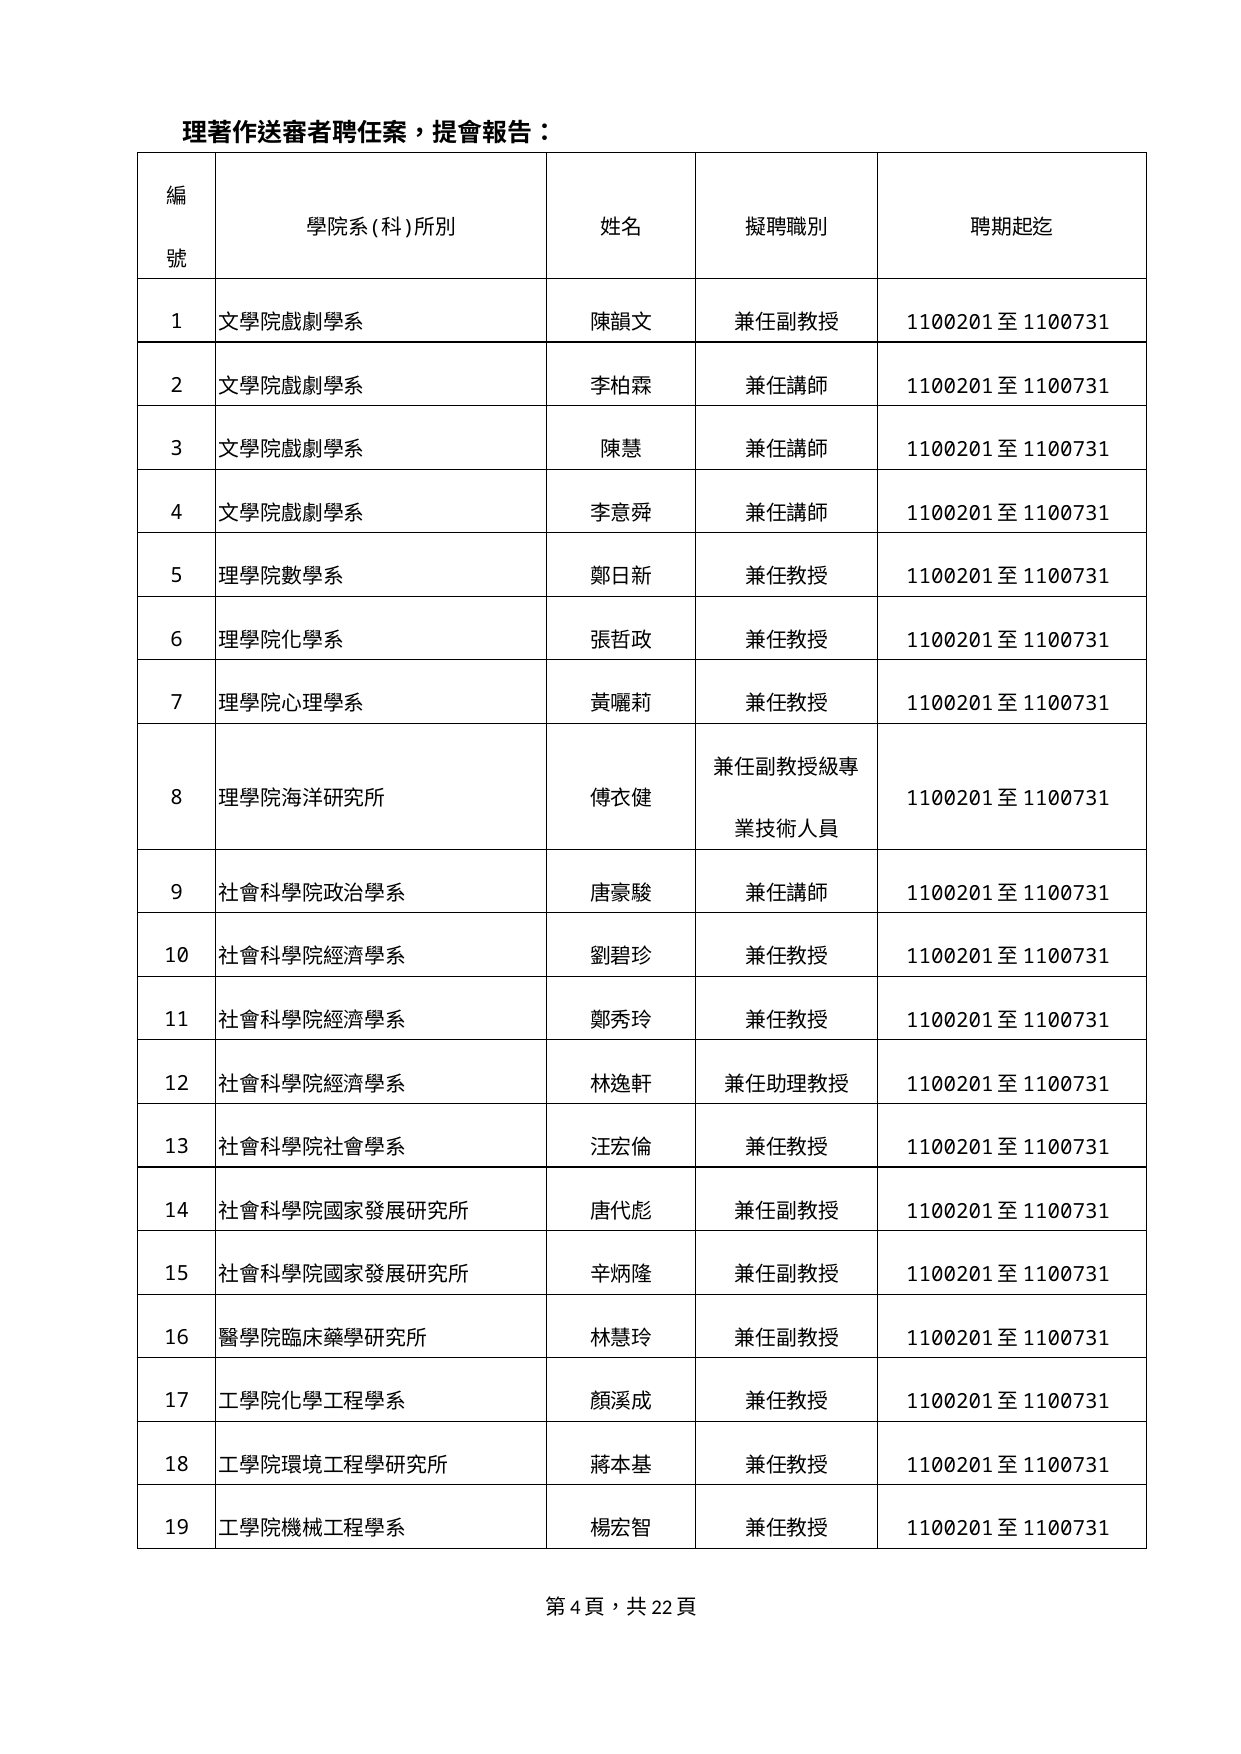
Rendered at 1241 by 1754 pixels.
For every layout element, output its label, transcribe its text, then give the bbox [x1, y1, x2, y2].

table_cell 黃囇莉 [547, 660, 695, 723]
table_cell 李柏霖 [547, 343, 695, 405]
table_cell 林慧玲 [547, 1295, 695, 1357]
table_cell 陳慧 [547, 406, 695, 468]
table_cell 理學院心理學系 [216, 660, 546, 723]
table_cell 社會科學院經濟學系 [216, 913, 546, 976]
table_cell 理學院化學系 [216, 597, 546, 659]
table_cell 1100201至1100731 [878, 406, 1146, 468]
table_cell 汪宏倫 [547, 1104, 695, 1166]
table_cell 4 [138, 470, 215, 532]
table_cell 16 [138, 1295, 215, 1357]
table_cell 兼任副教授 [696, 1168, 877, 1230]
table_cell 工學院環境工程學研究所 [216, 1422, 546, 1484]
table_cell 兼任教授 [696, 913, 877, 976]
table_cell 陳韻文 [547, 279, 695, 341]
table_cell 兼任副教授 [696, 1231, 877, 1293]
table_cell 林逸軒 [547, 1040, 695, 1103]
table_cell 13 [138, 1104, 215, 1166]
table_header 學院系(科)所別 [216, 153, 546, 278]
table_cell 兼任教授 [696, 1104, 877, 1166]
table_cell 1100201至1100731 [878, 660, 1146, 723]
table_cell 蔣本基 [547, 1422, 695, 1484]
table_cell 醫學院臨床藥學研究所 [216, 1295, 546, 1357]
table_cell 楊宏智 [547, 1485, 695, 1548]
table_cell 鄭秀玲 [547, 977, 695, 1039]
table_cell 7 [138, 660, 215, 723]
table_cell 唐代彪 [547, 1168, 695, 1230]
table_cell 10 [138, 913, 215, 976]
table_cell 1100201至1100731 [878, 1231, 1146, 1293]
table_cell 1100201至1100731 [878, 1485, 1146, 1548]
table_cell 兼任教授 [696, 1358, 877, 1421]
table_header 編 號 [138, 153, 215, 278]
table_cell 兼任教授 [696, 533, 877, 596]
table_cell 兼任教授 [696, 597, 877, 659]
table_cell 1100201至1100731 [878, 977, 1146, 1039]
table_cell 兼任講師 [696, 406, 877, 468]
table_cell 1100201至1100731 [878, 470, 1146, 532]
table_cell 社會科學院國家發展研究所 [216, 1168, 546, 1230]
table_cell 辛炳隆 [547, 1231, 695, 1293]
table_cell 兼任教授 [696, 1422, 877, 1484]
table_cell 1100201至1100731 [878, 1422, 1146, 1484]
table_header 擬聘職別 [696, 153, 877, 278]
table_cell 社會科學院政治學系 [216, 850, 546, 912]
table_cell 8 [138, 724, 215, 849]
table_cell 李意舜 [547, 470, 695, 532]
table_cell 1100201至1100731 [878, 913, 1146, 976]
table_cell 1100201至1100731 [878, 343, 1146, 405]
table_cell 社會科學院經濟學系 [216, 977, 546, 1039]
table_cell 1100201至1100731 [878, 1358, 1146, 1421]
table_cell 社會科學院國家發展研究所 [216, 1231, 546, 1293]
table_cell 9 [138, 850, 215, 912]
table_cell 文學院戲劇學系 [216, 406, 546, 468]
table_cell 1100201至1100731 [878, 1104, 1146, 1166]
table_cell 11 [138, 977, 215, 1039]
table_cell 1100201至1100731 [878, 1168, 1146, 1230]
table_header 姓名 [547, 153, 695, 278]
table_cell 兼任教授 [696, 977, 877, 1039]
table_cell 18 [138, 1422, 215, 1484]
table_cell 唐豪駿 [547, 850, 695, 912]
table_cell 兼任講師 [696, 850, 877, 912]
table_cell 兼任副教授 [696, 279, 877, 341]
table_cell 15 [138, 1231, 215, 1293]
table_cell 文學院戲劇學系 [216, 279, 546, 341]
table_cell 1100201至1100731 [878, 850, 1146, 912]
table_cell 6 [138, 597, 215, 659]
table_cell 社會科學院經濟學系 [216, 1040, 546, 1103]
table_cell 兼任副教授級專業技術人員 [696, 724, 877, 849]
table_cell 理學院數學系 [216, 533, 546, 596]
table_cell 1100201至1100731 [878, 279, 1146, 341]
table_cell 工學院機械工程學系 [216, 1485, 546, 1548]
table_cell 劉碧珍 [547, 913, 695, 976]
table_cell 文學院戲劇學系 [216, 343, 546, 405]
table_cell 2 [138, 343, 215, 405]
table_cell 1100201至1100731 [878, 1040, 1146, 1103]
table_cell 兼任講師 [696, 470, 877, 532]
table_cell 兼任講師 [696, 343, 877, 405]
table_cell 1100201至1100731 [878, 597, 1146, 659]
table_cell 19 [138, 1485, 215, 1548]
table_cell 1100201至1100731 [878, 533, 1146, 596]
text 理著作送審者聘任案，提會報告： [133, 89, 1134, 152]
table_cell 兼任教授 [696, 660, 877, 723]
table_cell 1100201至1100731 [878, 1295, 1146, 1357]
table_cell 鄭日新 [547, 533, 695, 596]
table_cell 1100201至1100731 [878, 724, 1146, 849]
table_cell 3 [138, 406, 215, 468]
table_cell 傅衣健 [547, 724, 695, 849]
table_cell 12 [138, 1040, 215, 1103]
table_cell 社會科學院社會學系 [216, 1104, 546, 1166]
table_cell 工學院化學工程學系 [216, 1358, 546, 1421]
table_cell 17 [138, 1358, 215, 1421]
table_cell 14 [138, 1168, 215, 1230]
table_cell 兼任副教授 [696, 1295, 877, 1357]
table_cell 文學院戲劇學系 [216, 470, 546, 532]
table_cell 1 [138, 279, 215, 341]
table_cell 兼任教授 [696, 1485, 877, 1548]
table_cell 顏溪成 [547, 1358, 695, 1421]
table_cell 理學院海洋研究所 [216, 724, 546, 849]
table_cell 兼任助理教授 [696, 1040, 877, 1103]
table_cell 5 [138, 533, 215, 596]
table_header 聘期起迄 [878, 153, 1146, 278]
table_cell 張哲政 [547, 597, 695, 659]
